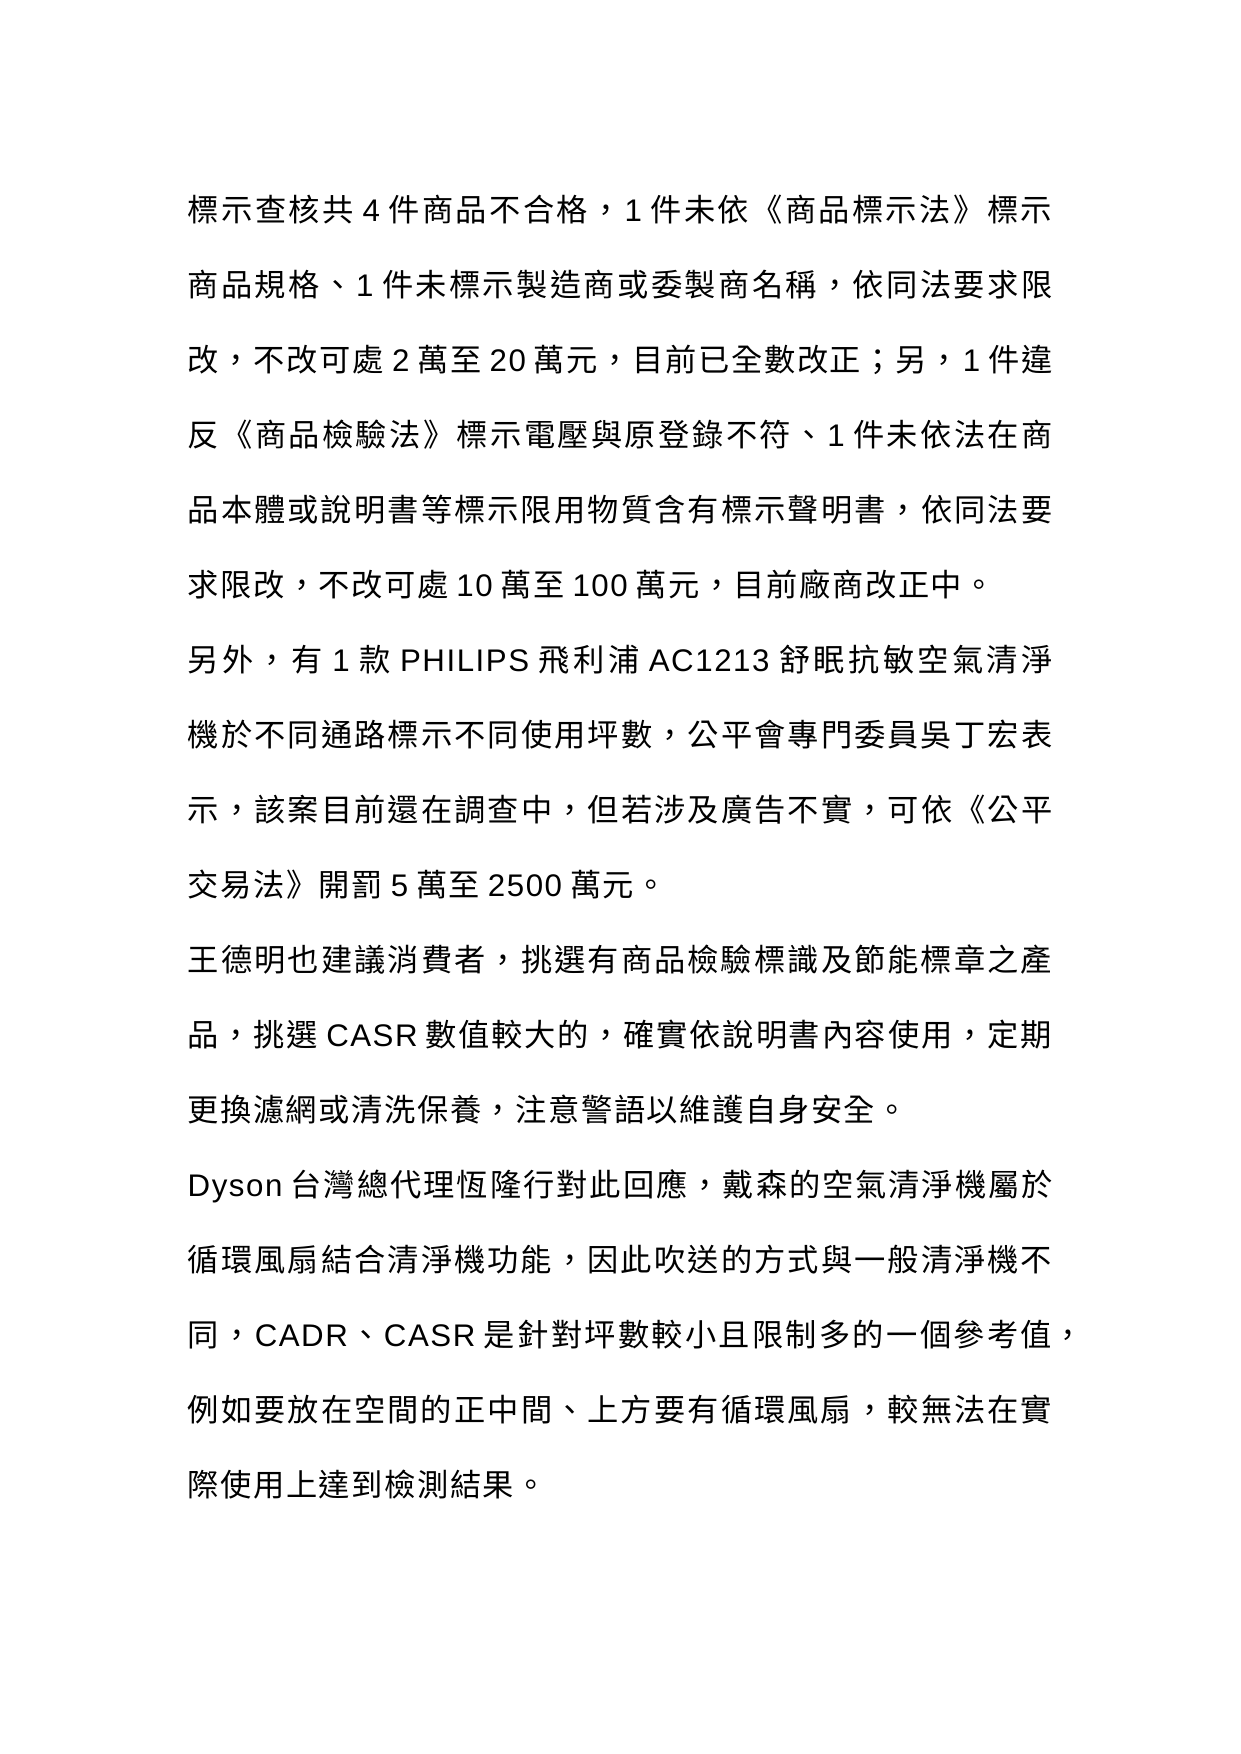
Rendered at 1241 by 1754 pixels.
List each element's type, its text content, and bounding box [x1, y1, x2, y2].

text Dyson台灣總代理恆隆行對此回應，戴森的空氣清淨機屬於循環風扇結合清淨機功能，因此吹送的方式與一般清淨機不同，CADR、CASR是針對坪數較小且限制多的一個參考值，例如要放在空間的正中間、上方要有循環風扇，較無法在實際使用上達到檢測結果。 [187, 1139, 1053, 1514]
text 另外，有1款PHILIPS飛利浦AC1213舒眠抗敏空氣清淨機於不同通路標示不同使用坪數，公平會專門委員吳丁宏表示，該案目前還在調查中，但若涉及廣告不實，可依《公平交易法》開罰5萬至2500萬元。 [187, 614, 1053, 914]
text 標示查核共4件商品不合格，1件未依《商品標示法》標示商品規格、1件未標示製造商或委製商名稱，依同法要求限改，不改可處2萬至20萬元，目前已全數改正；另，1件違反《商品檢驗法》標示電壓與原登錄不符、1件未依法在商品本體或說明書等標示限用物質含有標示聲明書，依同法要求限改，不改可處10萬至100萬元，目前廠商改正中。 [187, 164, 1053, 614]
text 王德明也建議消費者，挑選有商品檢驗標識及節能標章之產品，挑選CASR數值較大的，確實依說明書內容使用，定期更換濾網或清洗保養，注意警語以維護自身安全。 [187, 914, 1053, 1139]
